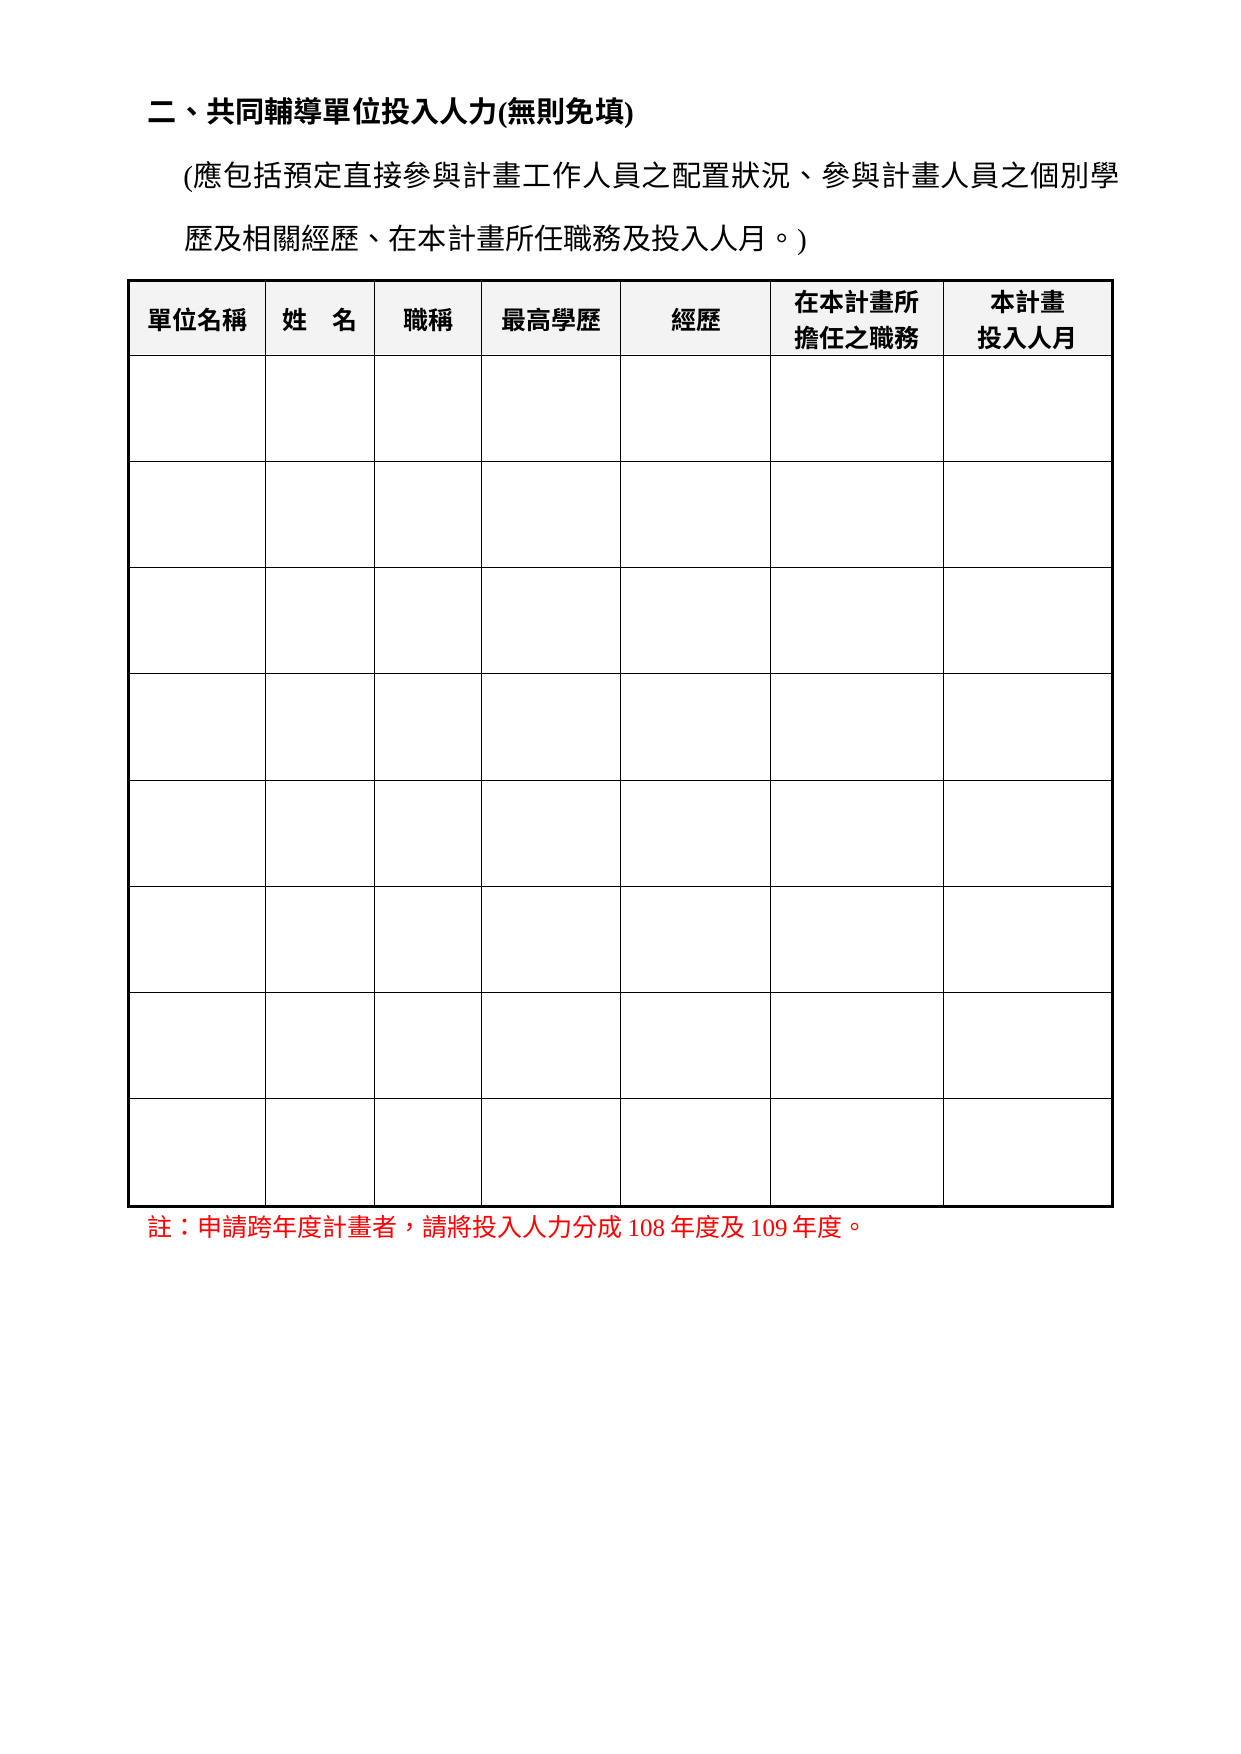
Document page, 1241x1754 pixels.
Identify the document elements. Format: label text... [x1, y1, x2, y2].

text (應包括預定直接參與計畫工作人員之配置狀況、參與計畫人員之個別學歷及相關經歷、在本計畫所任職務及投入人月。) [183, 152, 1122, 258]
table_cell [266, 993, 374, 1098]
table_cell [771, 568, 943, 673]
table_cell [130, 993, 265, 1098]
table_cell [130, 356, 265, 461]
table_cell [944, 993, 1111, 1098]
table_cell [375, 356, 481, 461]
table_cell [482, 1099, 620, 1204]
table_cell [771, 674, 943, 779]
table_cell [266, 568, 374, 673]
table_cell [621, 781, 770, 886]
table_cell [375, 887, 481, 992]
table_cell [771, 462, 943, 567]
table_header 職稱 [375, 282, 481, 354]
table_cell [130, 887, 265, 992]
table_header 在本計畫所 擔任之職務 [771, 282, 943, 354]
table_header 最高學歷 [482, 282, 620, 354]
table_cell [482, 993, 620, 1098]
table_header 本計畫 投入人月 [944, 282, 1111, 354]
table_cell [621, 462, 770, 567]
table_cell [375, 462, 481, 567]
table_cell [375, 993, 481, 1098]
table_cell [771, 356, 943, 461]
table_cell [482, 781, 620, 886]
table_cell [266, 674, 374, 779]
table_cell [130, 1099, 265, 1204]
table_cell [621, 356, 770, 461]
table_header 經歷 [621, 282, 770, 354]
table_cell [130, 568, 265, 673]
table_cell [944, 1099, 1111, 1204]
table_cell [621, 993, 770, 1098]
table_cell [482, 674, 620, 779]
table_cell [375, 1099, 481, 1204]
table_cell [482, 356, 620, 461]
table_cell [621, 568, 770, 673]
table_cell [375, 674, 481, 779]
table_cell [375, 568, 481, 673]
table_cell [130, 781, 265, 886]
table_cell [266, 1099, 374, 1204]
table_cell [482, 568, 620, 673]
table_header 姓 名 [266, 282, 374, 354]
table_cell [130, 462, 265, 567]
table_cell [482, 887, 620, 992]
table_cell [266, 356, 374, 461]
table_cell [621, 674, 770, 779]
table_cell [771, 781, 943, 886]
table_cell [266, 781, 374, 886]
table_cell [944, 674, 1111, 779]
table_cell [482, 462, 620, 567]
table_cell [130, 674, 265, 779]
table_cell [771, 1099, 943, 1204]
table_cell [771, 993, 943, 1098]
table_cell [266, 462, 374, 567]
table_cell [944, 781, 1111, 886]
table_cell [944, 462, 1111, 567]
table_cell [375, 781, 481, 886]
table_cell [944, 568, 1111, 673]
table_cell [621, 1099, 770, 1204]
text 註：申請跨年度計畫者，請將投入人力分成108年度及109年度。 [147, 1208, 1122, 1244]
subtitle 二、共同輔導單位投入人力(無則免填) [148, 89, 1122, 131]
table_cell [266, 887, 374, 992]
table_cell [944, 356, 1111, 461]
table_header 單位名稱 [130, 282, 265, 354]
table_cell [621, 887, 770, 992]
table_cell [944, 887, 1111, 992]
table_cell [771, 887, 943, 992]
